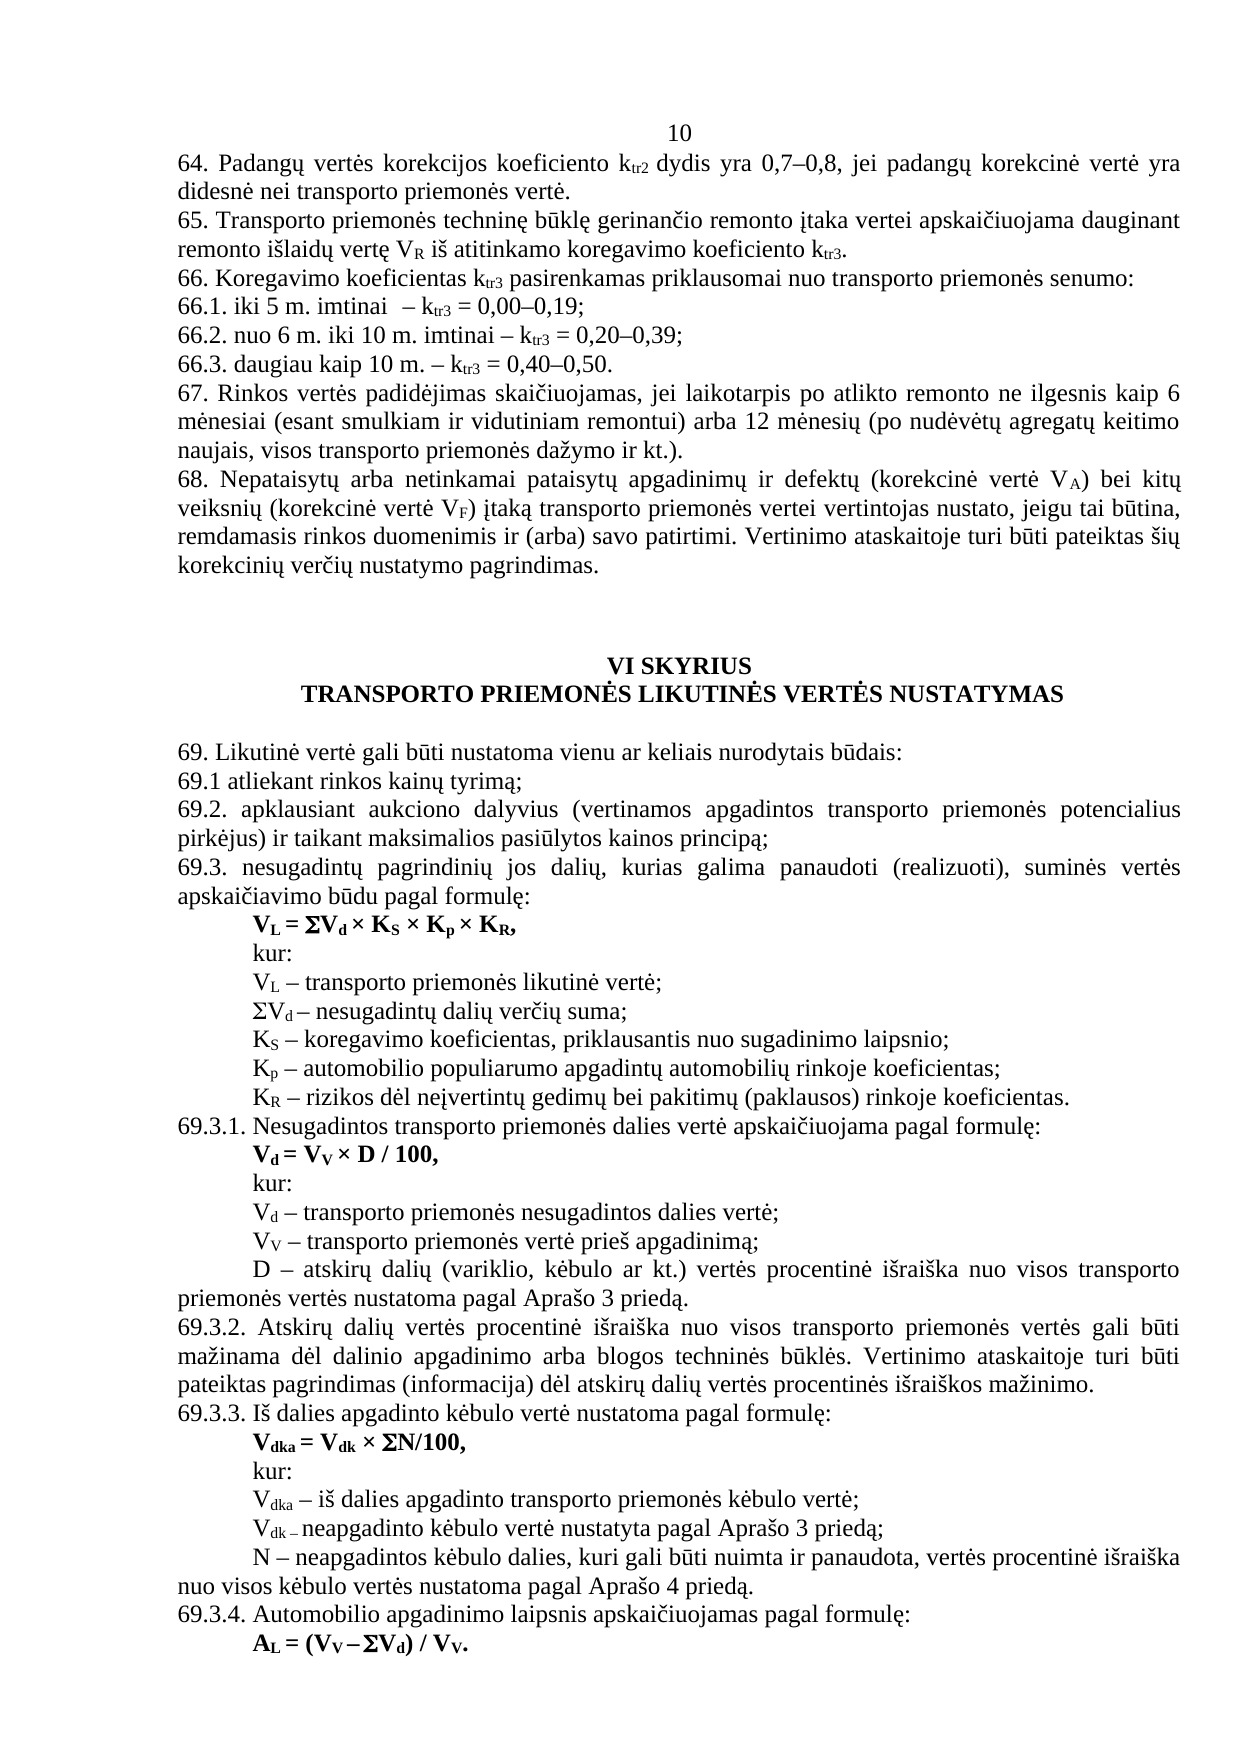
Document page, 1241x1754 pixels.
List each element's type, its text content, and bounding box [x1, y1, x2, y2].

text Vd – transporto priemonės nesugadintos dalies vertė; [177, 1197, 1181, 1226]
text KS – koregavimo koeficientas, priklausantis nuo sugadinimo laipsnio; [177, 1024, 1181, 1053]
text 69.3.1. Nesugadintos transporto priemonės dalies vertė apskaičiuojama pagal formulę: [177, 1111, 1181, 1139]
text 69.1 atliekant rinkos kainų tyrimą; [177, 766, 1181, 794]
text VL = Vd × KS × Kp × KR, [177, 909, 1181, 938]
text AL = (VV – Vd) / VV. [177, 1628, 1181, 1657]
text 69.3.4. Automobilio apgadinimo laipsnis apskaičiuojamas pagal formulę: [177, 1599, 1181, 1628]
text 68. Nepataisytų arba netinkamai pataisytų apgadinimų ir defektų (korekcinė vertė VA) bei kitų veiksnių (korekcinė vertė VF) įtaką transporto priemonės vertei vertintojas nustato, jeigu tai būtina, remdamasis rinkos duomenimis ir (arba) savo patirtimi. Vertinimo ataskaitoje turi būti pateiktas šių korekcinių verčių nustatymo pagrindimas. [177, 464, 1181, 579]
text Kp – automobilio populiarumo apgadintų automobilių rinkoje koeficientas; [177, 1053, 1181, 1082]
text VI SKYRIUS [177, 651, 1181, 679]
text 66.2. nuo 6 m. iki 10 m. imtinai – ktr3 = 0,20–0,39; [177, 320, 1181, 349]
text 69. Likutinė vertė gali būti nustatoma vienu ar keliais nurodytais būdais: [177, 737, 1181, 766]
text 69.2. apklausiant aukciono dalyvius (vertinamos apgadintos transporto priemonės potencialius pirkėjus) ir taikant maksimalios pasiūlytos kainos principą; [177, 794, 1181, 852]
text kur: [177, 938, 1181, 967]
text Vd – nesugadintų dalių verčių suma; [177, 996, 1181, 1024]
text 65. Transporto priemonės techninę būklę gerinančio remonto įtaka vertei apskaičiuojama dauginant remonto išlaidų vertę VR iš atitinkamo koregavimo koeficiento ktr3. [177, 205, 1181, 263]
text 69.3. nesugadintų pagrindinių jos dalių, kurias galima panaudoti (realizuoti), suminės vertės apskaičiavimo būdu pagal formulę: [177, 852, 1181, 909]
text Vdka – iš dalies apgadinto transporto priemonės kėbulo vertė; [177, 1484, 1181, 1513]
text D – atskirų dalių (variklio, kėbulo ar kt.) vertės procentinė išraiška nuo visos transporto priemonės vertės nustatoma pagal Aprašo 3 priedą. [177, 1254, 1181, 1312]
text 64. Padangų vertės korekcijos koeficiento ktr2 dydis yra 0,7–0,8, jei padangų korekcinė vertė yra didesnė nei transporto priemonės vertė. [177, 148, 1181, 205]
text VV – transporto priemonės vertė prieš apgadinimą; [177, 1226, 1181, 1254]
text 66.1. iki 5 m. imtinai – ktr3 = 0,00–0,19; [177, 291, 1181, 320]
text kur: [177, 1168, 1181, 1197]
text 67. Rinkos vertės padidėjimas skaičiuojamas, jei laikotarpis po atlikto remonto ne ilgesnis kaip 6 mėnesiai (esant smulkiam ir vidutiniam remontui) arba 12 mėnesių (po nudėvėtų agregatų keitimo naujais, visos transporto priemonės dažymo ir kt.). [177, 378, 1181, 464]
text kur: [177, 1456, 1181, 1484]
text TRANSPORTO PRIEMONĖS LIKUTINĖS VERTĖS NUSTATYMAS [177, 679, 1181, 708]
text 66.3. daugiau kaip 10 m. – ktr3 = 0,40–0,50. [177, 349, 1181, 378]
text Vdk – neapgadinto kėbulo vertė nustatyta pagal Aprašo 3 priedą; [177, 1513, 1181, 1542]
text Vd = VV × D / 100, [177, 1139, 1181, 1168]
text KR – rizikos dėl neįvertintų gedimų bei pakitimų (paklausos) rinkoje koeficientas. [177, 1082, 1181, 1111]
text VL – transporto priemonės likutinė vertė; [177, 967, 1181, 996]
text 69.3.2. Atskirų dalių vertės procentinė išraiška nuo visos transporto priemonės vertės gali būti mažinama dėl dalinio apgadinimo arba blogos techninės būklės. Vertinimo ataskaitoje turi būti pateiktas pagrindimas (informacija) dėl atskirų dalių vertės procentinės išraiškos mažinimo. [177, 1312, 1181, 1398]
text 66. Koregavimo koeficientas ktr3 pasirenkamas priklausomai nuo transporto priemonės senumo: [177, 263, 1181, 291]
text Vdka = Vdk × N/100, [177, 1427, 1181, 1456]
text N – neapgadintos kėbulo dalies, kuri gali būti nuimta ir panaudota, vertės procentinė išraiška nuo visos kėbulo vertės nustatoma pagal Aprašo 4 priedą. [177, 1542, 1181, 1599]
text 69.3.3. Iš dalies apgadinto kėbulo vertė nustatoma pagal formulę: [177, 1398, 1181, 1427]
